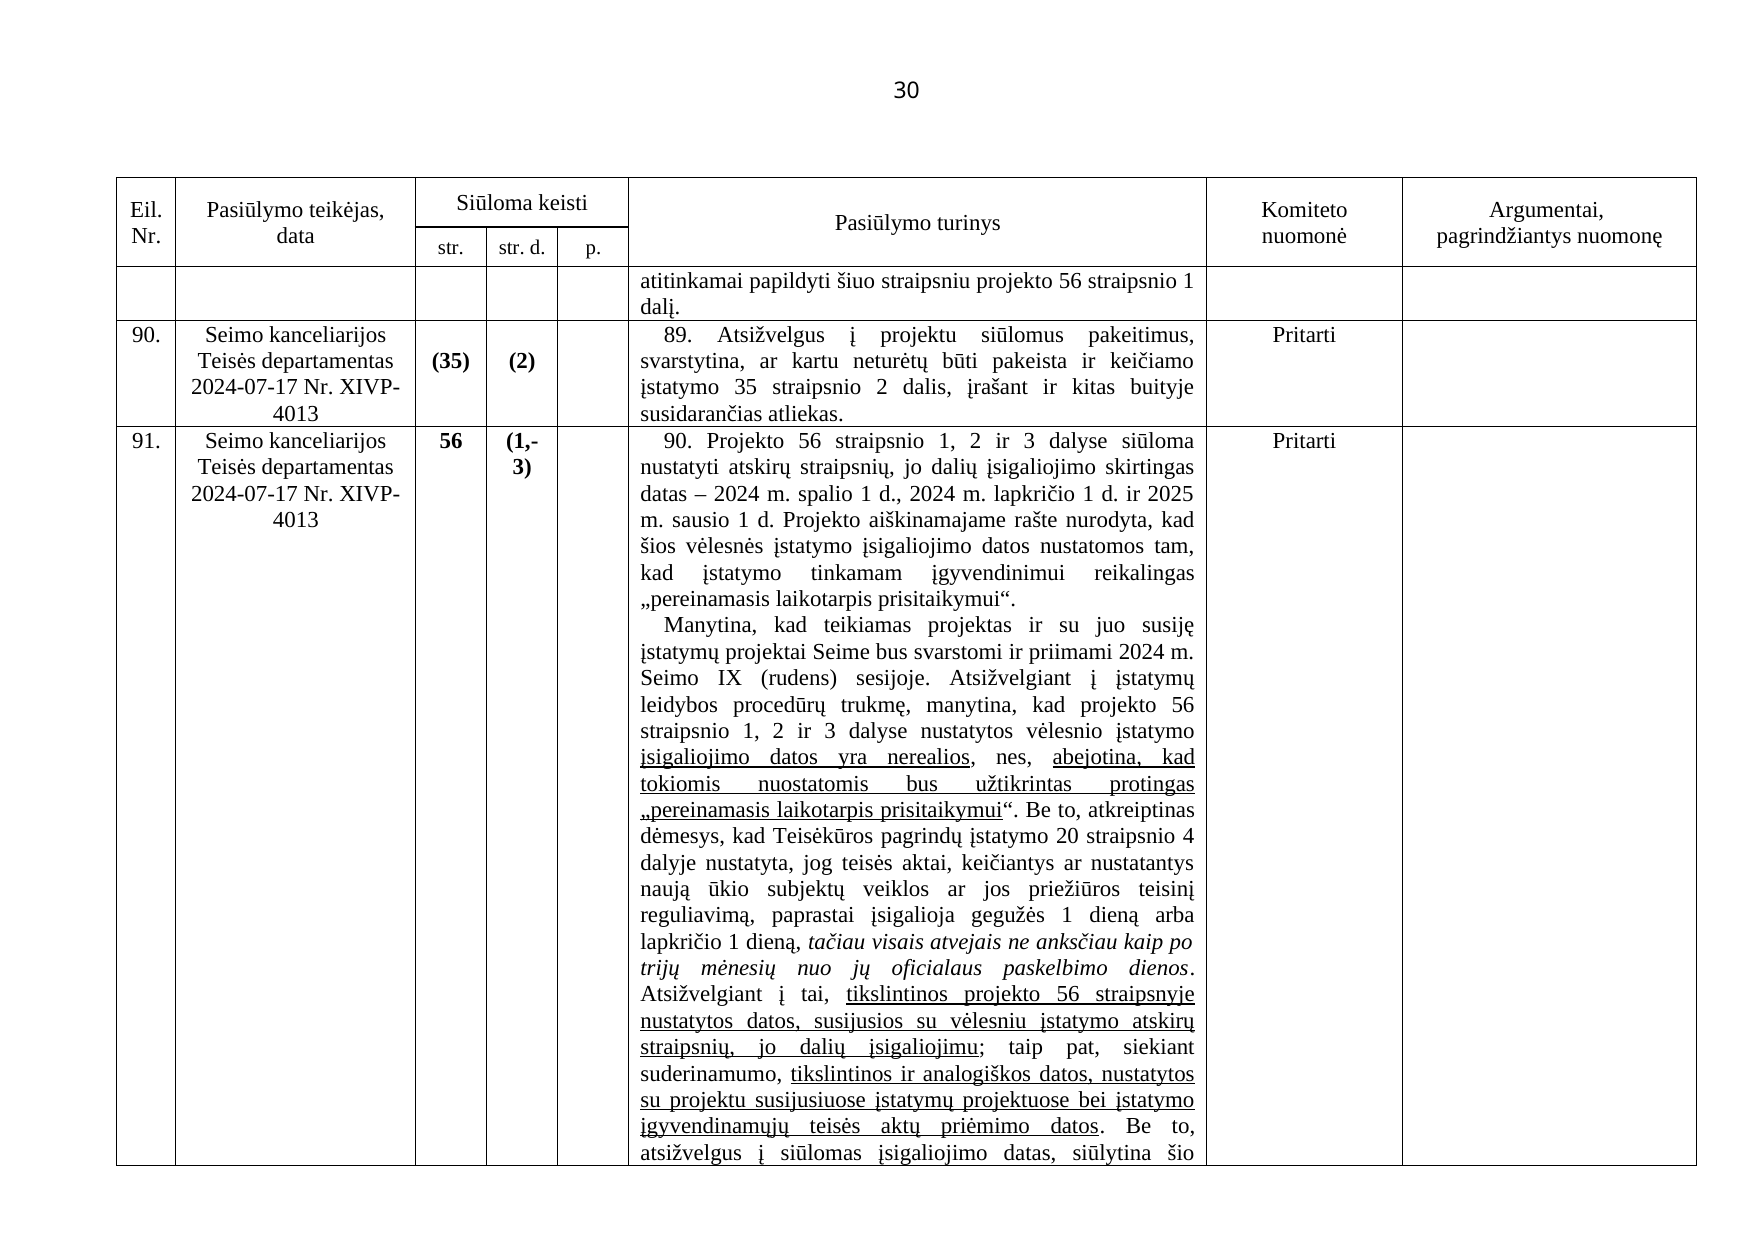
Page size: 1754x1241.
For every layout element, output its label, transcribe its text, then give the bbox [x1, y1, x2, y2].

table_cell 91. [117, 427, 175, 1165]
table_cell 90. Projekto 56 straipsnio 1, 2 ir 3 dalyse siūloma nustatyti atskirų straipsnių, jo dalių įsigaliojimo skirtingas datas – 2024 m. spalio 1 d., 2024 m. lapkričio 1 d. ir 2025 m. sausio 1 d. Projekto aiškinamajame rašte nurodyta, kad šios vėlesnės įstatymo įsigaliojimo datos nustatomos tam, kad įstatymo tinkamam įgyvendinimui reikalingas „pereinamasis laikotarpis prisitaikymui“. Manytina, kad teikiamas projektas ir su juo susiję įstatymų projektai Seime bus svarstomi ir priimami 2024 m. Seimo IX (rudens) sesijoje. Atsižvelgiant į įstatymų leidybos procedūrų trukmę, manytina, kad projekto 56 straipsnio 1, 2 ir 3 dalyse nustatytos vėlesnio įstatymo įsigaliojimo datos yra nerealios, nes, abejotina, kad tokiomis nuostatomis bus užtikrintas protingas „pereinamasis laikotarpis prisitaikymui“. Be to, atkreiptinas dėmesys, kad Teisėkūros pagrindų įstatymo 20 straipsnio 4 dalyje nustatyta, jog teisės aktai, keičiantys ar nustatantys naują ūkio subjektų veiklos ar jos priežiūros teisinį reguliavimą, paprastai įsigalioja gegužės 1 dieną arba lapkričio 1 dieną, tačiau visais atvejais ne anksčiau kaip po trijų mėnesių nuo jų oficialaus paskelbimo dienos. Atsižvelgiant į tai, tikslintinos projekto 56 straipsnyje nustatytos datos, susijusios su vėlesniu įstatymo atskirų straipsnių, jo dalių įsigaliojimu; taip pat, siekiant suderinamumo, tikslintinos ir analogiškos datos, nustatytos su projektu susijusiuose įstatymų projektuose bei įstatymo įgyvendinamųjų teisės aktų priėmimo datos. Be to, atsižvelgus į siūlomas įsigaliojimo datas, siūlytina šio [629, 427, 1206, 1165]
table_header Komiteto nuomonė [1207, 178, 1402, 266]
table_cell str. d. [487, 228, 557, 266]
table_cell [1207, 267, 1402, 319]
table_cell p. [558, 228, 628, 266]
table_cell Seimo kanceliarijos Teisės departamentas 2024-07-17 Nr. XIVP-4013 [176, 321, 415, 426]
table_cell [1403, 427, 1696, 1165]
table_cell [487, 267, 557, 319]
table_cell atitinkamai papildyti šiuo straipsniu projekto 56 straipsnio 1 dalį. [629, 267, 1206, 319]
table_cell (2) [487, 321, 557, 426]
table_header Eil. Nr. [117, 178, 175, 266]
table_header Argumentai, pagrindžiantys nuomonę [1403, 178, 1696, 266]
table_header Siūloma keisti [416, 178, 628, 226]
table_cell [1403, 267, 1696, 319]
table_cell Pritarti [1207, 427, 1402, 1165]
table_cell 89. Atsižvelgus į projektu siūlomus pakeitimus, svarstytina, ar kartu neturėtų būti pakeista ir keičiamo įstatymo 35 straipsnio 2 dalis, įrašant ir kitas buityje susidarančias atliekas. [629, 321, 1206, 426]
table_cell (1,-3) [487, 427, 557, 1165]
table_cell [558, 427, 628, 1165]
table_cell (35) [416, 321, 486, 426]
table_cell Pritarti [1207, 321, 1402, 426]
table_cell [1403, 321, 1696, 426]
table_cell [416, 267, 486, 319]
table_header Pasiūlymo teikėjas, data [176, 178, 415, 266]
table_cell [558, 267, 628, 319]
table_cell [558, 321, 628, 426]
table_cell str. [416, 228, 486, 266]
table_cell 56 [416, 427, 486, 1165]
table_cell 90. [117, 321, 175, 426]
table_header Pasiūlymo turinys [629, 178, 1206, 266]
table_cell Seimo kanceliarijos Teisės departamentas 2024-07-17 Nr. XIVP-4013 [176, 427, 415, 1165]
table_cell [117, 267, 175, 319]
table_cell [176, 267, 415, 319]
